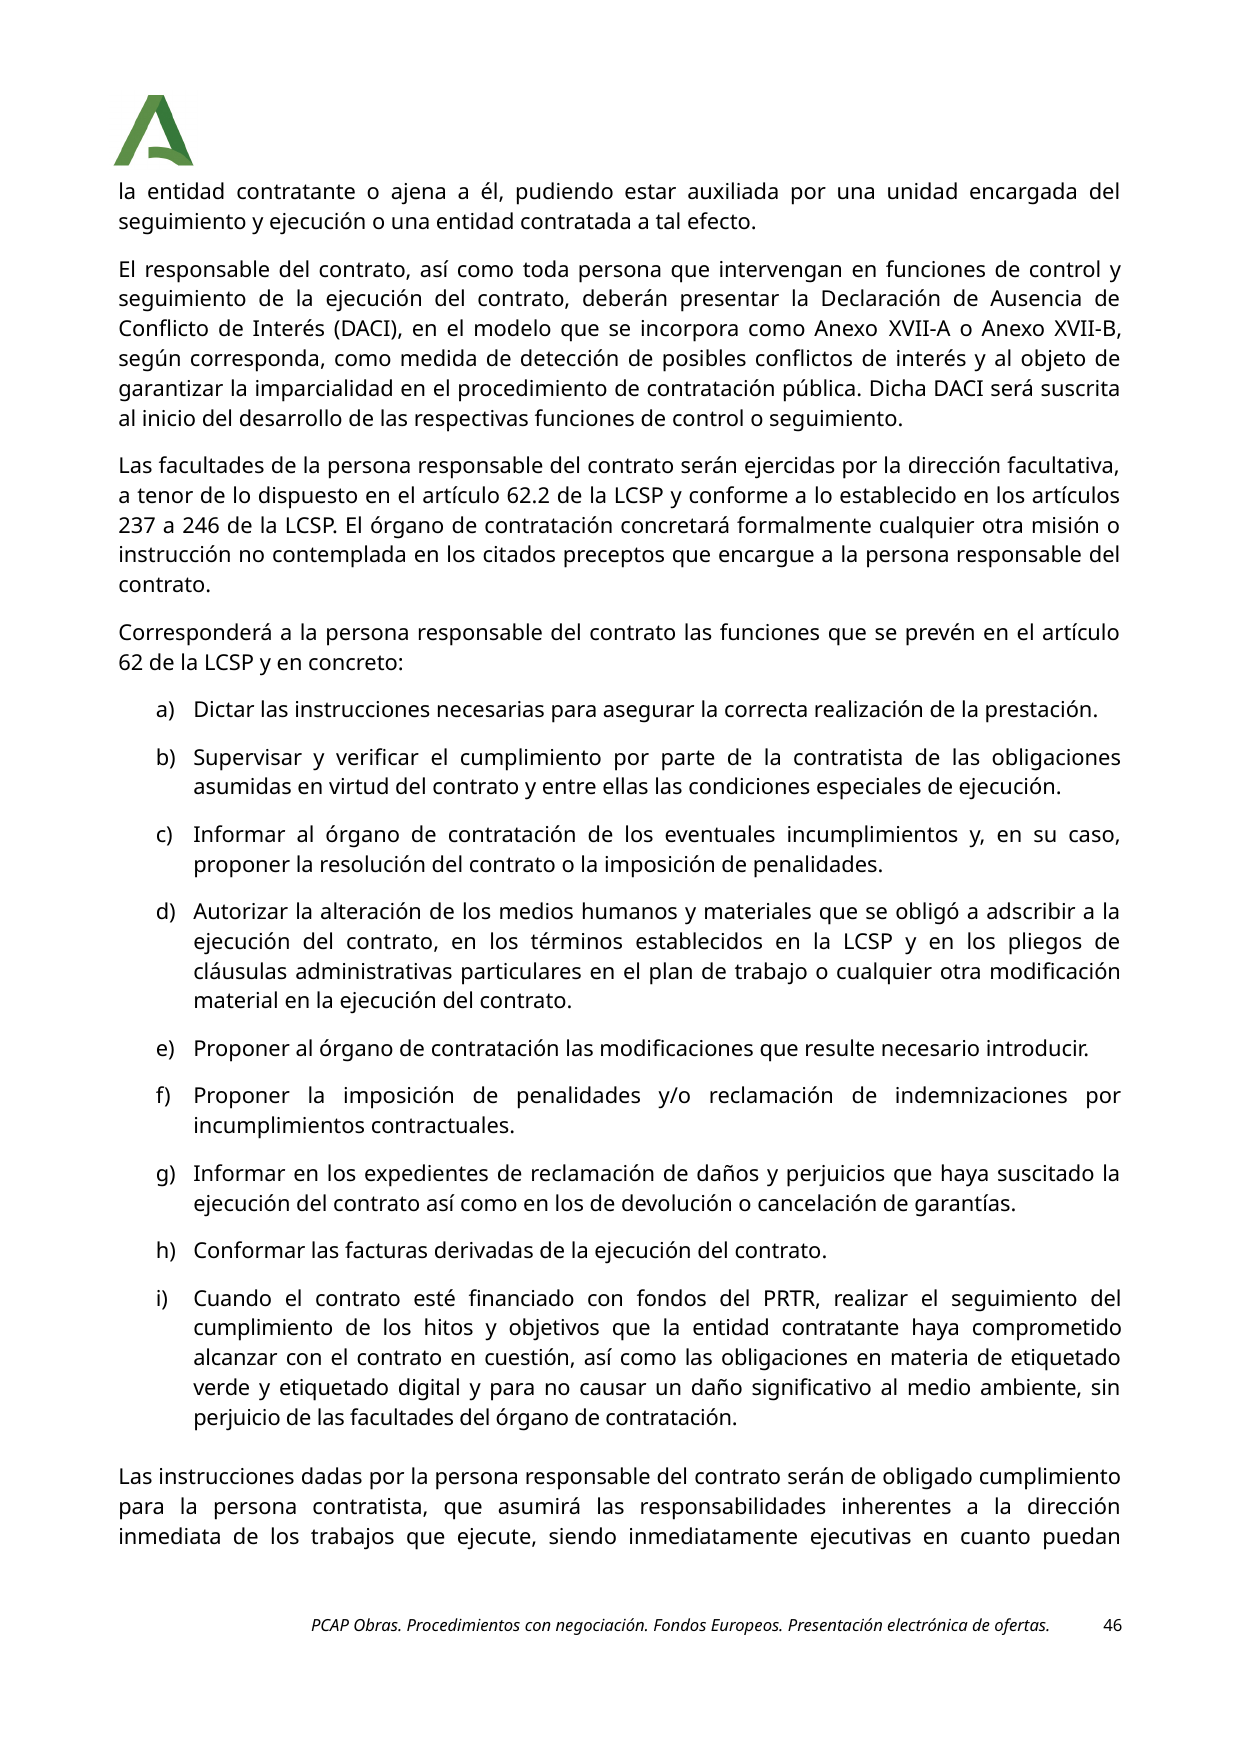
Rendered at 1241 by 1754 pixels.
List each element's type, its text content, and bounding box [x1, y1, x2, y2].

list Proponer la imposición de penalidades y/o reclamación de indemnizaciones por incumplimientos contractuales. [156, 1081, 1122, 1140]
list Informar al órgano de contratación de los eventuales incumplimientos y, en su caso, proponer la resolución del contrato o la imposición de penalidades. [156, 819, 1122, 878]
list Autorizar la alteración de los medios humanos y materiales que se obligó a adscribir a la ejecución del contrato, en los términos establecidos en la LCSP y en los pliegos de cláusulas administrativas particulares en el plan de trabajo o cualquier otra modificación material en la ejecución del contrato. [156, 896, 1122, 1015]
list Informar en los expedientes de reclamación de daños y perjuicios que haya suscitado la ejecución del contrato así como en los de devolución o cancelación de garantías. [156, 1158, 1122, 1217]
text la entidad contratante o ajena a él, pudiendo estar auxiliada por una unidad encargada del seguimiento y ejecución o una entidad contratada a tal efecto. [118, 176, 1122, 236]
text Corresponderá a la persona responsable del contrato las funciones que se prevén en el artículo 62 de la LCSP y en concreto: [118, 617, 1122, 676]
list Conformar las facturas derivadas de la ejecución del contrato. [156, 1235, 1122, 1265]
list Supervisar y verificar el cumplimiento por parte de la contratista de las obligaciones asumidas en virtud del contrato y entre ellas las condiciones especiales de ejecución. [156, 742, 1122, 801]
text El responsable del contrato, así como toda persona que intervengan en funciones de control y seguimiento de la ejecución del contrato, deberán presentar la Declaración de Ausencia de Conflicto de Interés (DACI), en el modelo que se incorpora como Anexo XVII-A o Anexo XVII-B, según corresponda, como medida de detección de posibles conflictos de interés y al objeto de garantizar la imparcialidad en el procedimiento de contratación pública. Dicha DACI será suscrita al inicio del desarrollo de las respectivas funciones de control o seguimiento. [118, 254, 1122, 432]
list Cuando el contrato esté financiado con fondos del PRTR, realizar el seguimiento del cumplimiento de los hitos y objetivos que la entidad contratante haya comprometido alcanzar con el contrato en cuestión, así como las obligaciones en materia de etiquetado verde y etiquetado digital y para no causar un daño significativo al medio ambiente, sin perjuicio de las facultades del órgano de contratación. [156, 1283, 1122, 1432]
picture [109, 90, 198, 170]
text Las facultades de la persona responsable del contrato serán ejercidas por la dirección facultativa, a tenor de lo dispuesto en el artículo 62.2 de la LCSP y conforme a lo establecido en los artículos 237 a 246 de la LCSP. El órgano de contratación concretará formalmente cualquier otra misión o instrucción no contemplada en los citados preceptos que encargue a la persona responsable del contrato. [118, 450, 1122, 599]
list Proponer al órgano de contratación las modificaciones que resulte necesario introducir. [156, 1033, 1122, 1063]
text Las instrucciones dadas por la persona responsable del contrato serán de obligado cumplimiento para la persona contratista, que asumirá las responsabilidades inherentes a la dirección inmediata de los trabajos que ejecute, siendo inmediatamente ejecutivas en cuanto puedan [118, 1461, 1122, 1550]
list Dictar las instrucciones necesarias para asegurar la correcta realización de la prestación. [156, 694, 1122, 724]
